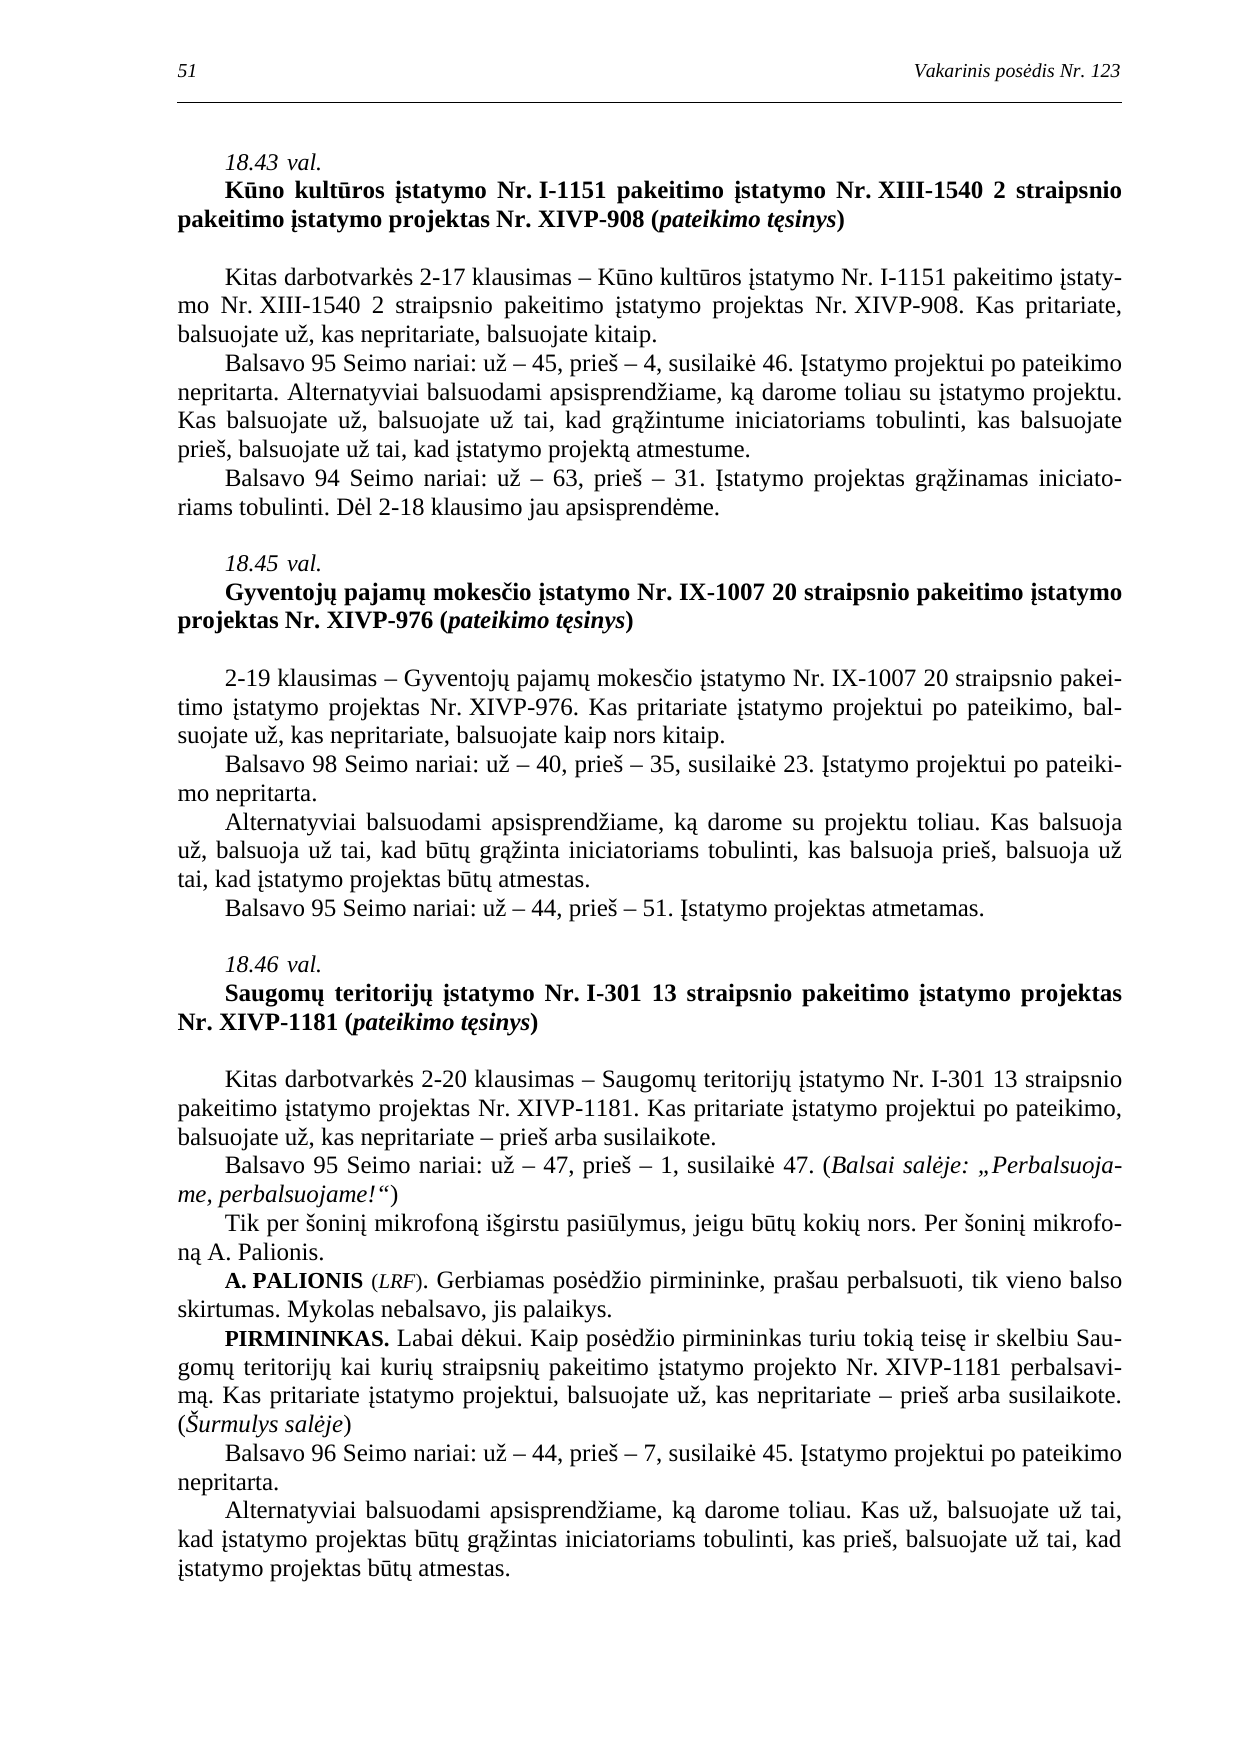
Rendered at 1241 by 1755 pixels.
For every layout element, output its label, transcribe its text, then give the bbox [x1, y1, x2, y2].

text Tik per šo­ni­nį mik­ro­fo­ną iš­girs­tu pa­siū­ly­mus, jei­gu bū­tų ko­kių nors. Per šo­ni­nį mik­ro­fo­ną A. Pa­lio­nis. [177, 1208, 1122, 1266]
text PIRMININKAS. La­bai dė­kui. Kaip po­sė­džio pir­mi­nin­kas tu­riu to­kią tei­sę ir skel­biu Sau­go­mų te­ri­to­ri­jų kai ku­rių straips­nių pa­kei­ti­mo įsta­ty­mo pro­jek­to Nr. XIVP-1181 per­bal­sa­vi­mą. Kas pri­ta­ria­te įsta­ty­mo pro­jek­tui, bal­suo­ja­te už, kas ne­pri­ta­ria­te – prieš ar­ba su­si­lai­ko­te. (Šur­mu­lys sa­lė­je) [177, 1323, 1122, 1438]
text 18.45 val. [224, 549, 1122, 577]
text 18.46 val. [224, 950, 1122, 978]
text Bal­sa­vo 95 Sei­mo na­riai: už – 45, prieš – 4, su­si­lai­kė 46. Įsta­ty­mo pro­jek­tui po pa­tei­ki­mo ne­pri­tar­ta. Al­ter­na­ty­viai bal­suo­da­mi ap­si­spren­džia­me, ką da­ro­me to­liau su įsta­ty­mo pro­jek­tu. Kas bal­suo­ja­te už, bal­suo­ja­te už tai, kad grą­žin­tu­me ini­cia­to­riams to­bu­lin­ti, kas bal­suo­ja­te prieš, bal­suo­ja­te už tai, kad įsta­ty­mo pro­jek­tą at­mes­tu­me. [177, 348, 1122, 463]
text 2-19 klau­si­mas – Gy­ven­to­jų pa­ja­mų mo­kes­čio įsta­ty­mo Nr. IX-1007 20 straips­nio pa­kei­ti­mo įsta­ty­mo pro­jek­tas Nr. XIVP-976. Kas pri­ta­ria­te įsta­ty­mo pro­jek­tui po pa­tei­ki­mo, bal­suo­ja­te už, kas ne­pri­ta­ria­te, bal­suo­ja­te kaip nors ki­taip. [177, 663, 1122, 749]
text Bal­sa­vo 95 Sei­mo na­riai: už – 44, prieš – 51. Įsta­ty­mo pro­jek­tas at­me­ta­mas. [177, 893, 1122, 922]
text A. PALIONIS (LRF). Ger­bia­mas po­sė­džio pir­mi­nin­ke, pra­šau per­bal­suo­ti, tik vie­no bal­so skir­tu­mas. My­ko­las ne­bal­sa­vo, jis pa­lai­kys. [177, 1266, 1122, 1323]
text Sau­go­mų te­ri­to­ri­jų įsta­ty­mo Nr. I-301 13 straips­nio pa­kei­ti­mo įsta­ty­mo pro­jek­tas Nr. XIVP-1181 (pa­tei­ki­mo tę­si­nys) [177, 978, 1122, 1036]
text Ki­tas dar­bo­tvarkės 2-20 klau­si­mas – Sau­go­mų te­ri­to­ri­jų įsta­ty­mo Nr. I-301 13 straips­nio pa­kei­ti­mo įsta­ty­mo pro­jek­tas Nr. XIVP-1181. Kas pri­ta­ria­te įsta­ty­mo pro­jek­tui po pa­tei­ki­mo, bal­suo­ja­te už, kas ne­pri­ta­ria­te – prieš ar­ba su­si­lai­ko­te. [177, 1064, 1122, 1151]
text Bal­sa­vo 96 Sei­mo na­riai: už – 44, prieš – 7, su­si­lai­kė 45. Įsta­ty­mo pro­jek­tui po pa­tei­ki­mo ne­pri­tar­ta. [177, 1438, 1122, 1496]
text Bal­sa­vo 95 Sei­mo na­riai: už – 47, prieš – 1, su­si­lai­kė 47. (Bal­sai sa­lė­je: „Per­bal­suo­ja­me, per­bal­suo­ja­me!“) [177, 1151, 1122, 1208]
text Bal­sa­vo 94 Sei­mo na­riai: už – 63, prieš – 31. Įsta­ty­mo pro­jek­tas grą­ži­na­mas ini­cia­to­riams to­bu­lin­ti. Dėl 2-18 klau­si­mo jau ap­si­spren­dė­me. [177, 463, 1122, 520]
text 18.43 val. [224, 148, 1122, 175]
text Al­ter­na­ty­viai bal­suo­da­mi ap­si­spren­džia­me, ką da­ro­me to­liau. Kas už, bal­suo­ja­te už tai, kad įsta­ty­mo pro­jek­tas bū­tų grą­žin­tas ini­cia­to­riams to­bu­lin­ti, kas prieš, bal­suo­ja­te už tai, kad įsta­ty­mo pro­jek­tas bū­tų at­mes­tas. [177, 1496, 1122, 1582]
text Gy­ven­to­jų pa­ja­mų mo­kes­čio įsta­ty­mo Nr. IX-1007 20 straips­nio pa­kei­ti­mo įsta­ty­mo pro­jek­tas Nr. XIVP-976 (pa­tei­ki­mo tę­si­nys) [177, 577, 1122, 634]
text Kū­no kul­tū­ros įsta­ty­mo Nr. I-1151 pa­kei­ti­mo įsta­ty­mo Nr. XIII-1540 2 straips­nio pa­kei­ti­mo įsta­ty­mo pro­jek­tas Nr. XIVP-908 (pa­tei­ki­mo tę­si­nys) [177, 175, 1122, 233]
text Ki­tas dar­bo­tvarkės 2-17 klau­si­mas – Kū­no kul­tū­ros įsta­ty­mo Nr. I-1151 pa­kei­ti­mo įsta­ty­mo Nr. XIII-1540 2 straips­nio pa­kei­ti­mo įsta­ty­mo pro­jek­tas Nr. XIVP-908. Kas pri­ta­ria­te, bal­suo­ja­te už, kas ne­pri­ta­ria­te, bal­suo­ja­te ki­taip. [177, 262, 1122, 348]
text Bal­sa­vo 98 Sei­mo na­riai: už – 40, prieš – 35, su­si­lai­kė 23. Įsta­ty­mo pro­jek­tui po pa­tei­ki­mo ne­pri­tar­ta. [177, 749, 1122, 807]
text Al­ter­na­ty­viai bal­suo­da­mi ap­si­spren­džia­me, ką da­ro­me su pro­jek­tu to­liau. Kas bal­suo­ja už, bal­suo­ja už tai, kad bū­tų grą­žin­ta ini­cia­to­riams to­bu­lin­ti, kas bal­suo­ja prieš, bal­suo­ja už tai, kad įsta­ty­mo pro­jek­tas bū­tų at­mes­tas. [177, 807, 1122, 893]
